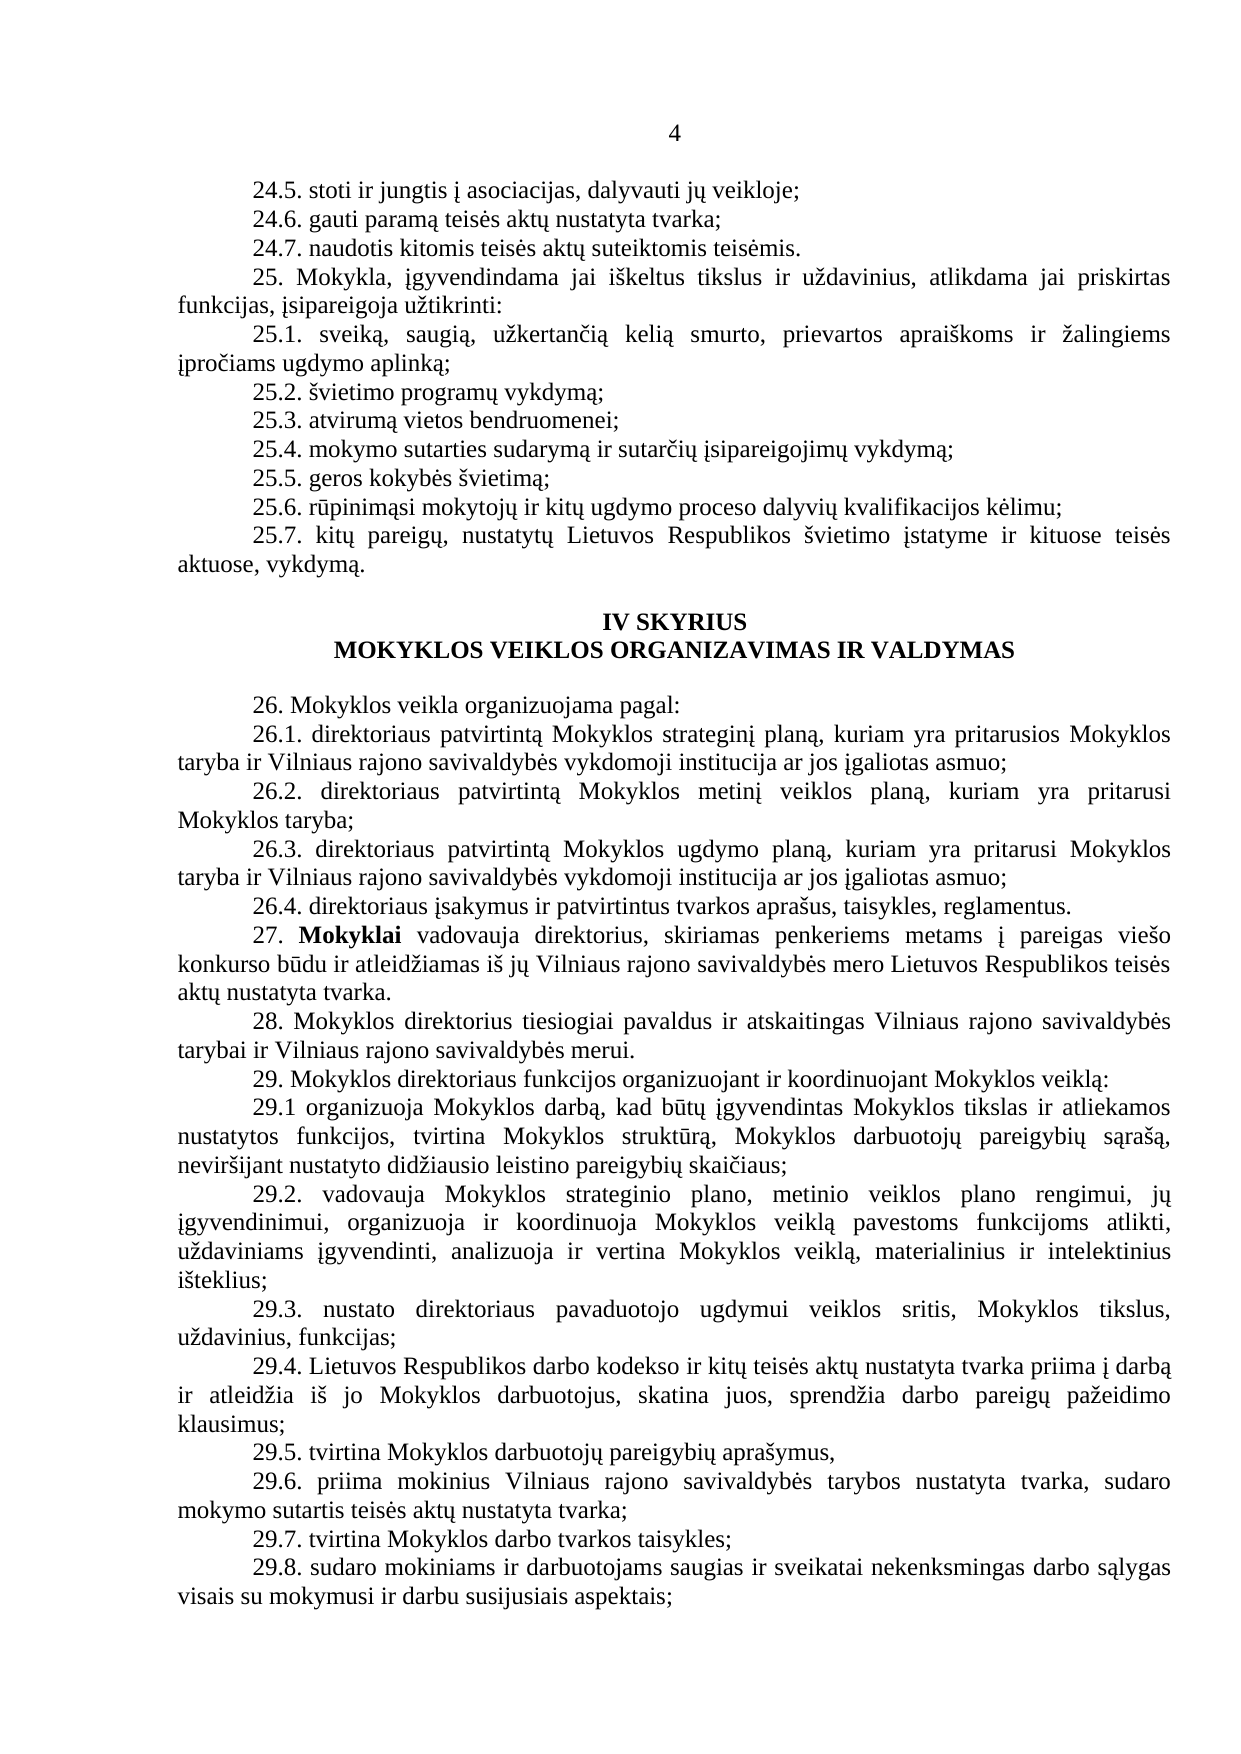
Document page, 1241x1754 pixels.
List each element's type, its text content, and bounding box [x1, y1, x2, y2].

text 29.2. vadovauja Mokyklos strateginio plano, metinio veiklos plano rengimui, jų įgyvendinimui, organizuoja ir koordinuoja Mokyklos veiklą pavestoms funkcijoms atlikti, uždaviniams įgyvendinti, analizuoja ir vertina Mokyklos veiklą, materialinius ir intelektinius išteklius; [177, 1179, 1172, 1294]
text 26.2. direktoriaus patvirtintą Mokyklos metinį veiklos planą, kuriam yra pritarusi Mokyklos taryba; [177, 776, 1172, 834]
text 25. Mokykla, įgyvendindama jai iškeltus tikslus ir uždavinius, atlikdama jai priskirtas funkcijas, įsipareigoja užtikrinti: [177, 262, 1172, 319]
text 29.8. sudaro mokiniams ir darbuotojams saugias ir sveikatai nekenksmingas darbo sąlygas visais su mokymusi ir darbu susijusiais aspektais; [177, 1552, 1172, 1610]
text 25.6. rūpinimąsi mokytojų ir kitų ugdymo proceso dalyvių kvalifikacijos kėlimu; [177, 492, 1172, 521]
text MOKYKLOS VEIKLOS ORGANIZAVIMAS IR VALDYMAS [177, 636, 1172, 664]
text 29.5. tvirtina Mokyklos darbuotojų pareigybių aprašymus, [177, 1437, 1172, 1466]
text 26.4. direktoriaus įsakymus ir patvirtintus tvarkos aprašus, taisykles, reglamentus. [177, 891, 1172, 920]
text 27. Mokyklai vadovauja direktorius, skiriamas penkeriems metams į pareigas viešo konkurso būdu ir atleidžiamas iš jų Vilniaus rajono savivaldybės mero Lietuvos Respublikos teisės aktų nustatyta tvarka. [177, 920, 1172, 1006]
text 29. Mokyklos direktoriaus funkcijos organizuojant ir koordinuojant Mokyklos veiklą: [177, 1064, 1172, 1092]
text 29.1 organizuoja Mokyklos darbą, kad būtų įgyvendintas Mokyklos tikslas ir atliekamos nustatytos funkcijos, tvirtina Mokyklos struktūrą, Mokyklos darbuotojų pareigybių sąrašą, neviršijant nustatyto didžiausio leistino pareigybių skaičiaus; [177, 1092, 1172, 1179]
text 24.7. naudotis kitomis teisės aktų suteiktomis teisėmis. [177, 233, 1172, 262]
text 25.7. kitų pareigų, nustatytų Lietuvos Respublikos švietimo įstatyme ir kituose teisės aktuose, vykdymą. [177, 521, 1172, 578]
text 26.3. direktoriaus patvirtintą Mokyklos ugdymo planą, kuriam yra pritarusi Mokyklos taryba ir Vilniaus rajono savivaldybės vykdomoji institucija ar jos įgaliotas asmuo; [177, 834, 1172, 891]
text 25.5. geros kokybės švietimą; [177, 463, 1172, 492]
text 29.4. Lietuvos Respublikos darbo kodekso ir kitų teisės aktų nustatyta tvarka priima į darbą ir atleidžia iš jo Mokyklos darbuotojus, skatina juos, sprendžia darbo pareigų pažeidimo klausimus; [177, 1351, 1172, 1437]
text 29.7. tvirtina Mokyklos darbo tvarkos taisykles; [177, 1524, 1172, 1552]
text 29.3. nustato direktoriaus pavaduotojo ugdymui veiklos sritis, Mokyklos tikslus, uždavinius, funkcijas; [177, 1294, 1172, 1351]
text 26. Mokyklos veikla organizuojama pagal: [177, 690, 1172, 719]
text 25.2. švietimo programų vykdymą; [177, 377, 1172, 406]
text 26.1. direktoriaus patvirtintą Mokyklos strateginį planą, kuriam yra pritarusios Mokyklos taryba ir Vilniaus rajono savivaldybės vykdomoji institucija ar jos įgaliotas asmuo; [177, 719, 1172, 776]
text IV SKYRIUS [177, 607, 1172, 636]
text 28. Mokyklos direktorius tiesiogiai pavaldus ir atskaitingas Vilniaus rajono savivaldybės tarybai ir Vilniaus rajono savivaldybės merui. [177, 1006, 1172, 1064]
text 24.6. gauti paramą teisės aktų nustatyta tvarka; [177, 204, 1172, 233]
text 25.1. sveiką, saugią, užkertančią kelią smurto, prievartos apraiškoms ir žalingiems įpročiams ugdymo aplinką; [177, 319, 1172, 377]
text 24.5. stoti ir jungtis į asociacijas, dalyvauti jų veikloje; [177, 176, 1172, 204]
text 25.3. atvirumą vietos bendruomenei; [177, 406, 1172, 434]
text 25.4. mokymo sutarties sudarymą ir sutarčių įsipareigojimų vykdymą; [177, 434, 1172, 463]
text 29.6. priima mokinius Vilniaus rajono savivaldybės tarybos nustatyta tvarka, sudaro mokymo sutartis teisės aktų nustatyta tvarka; [177, 1466, 1172, 1524]
